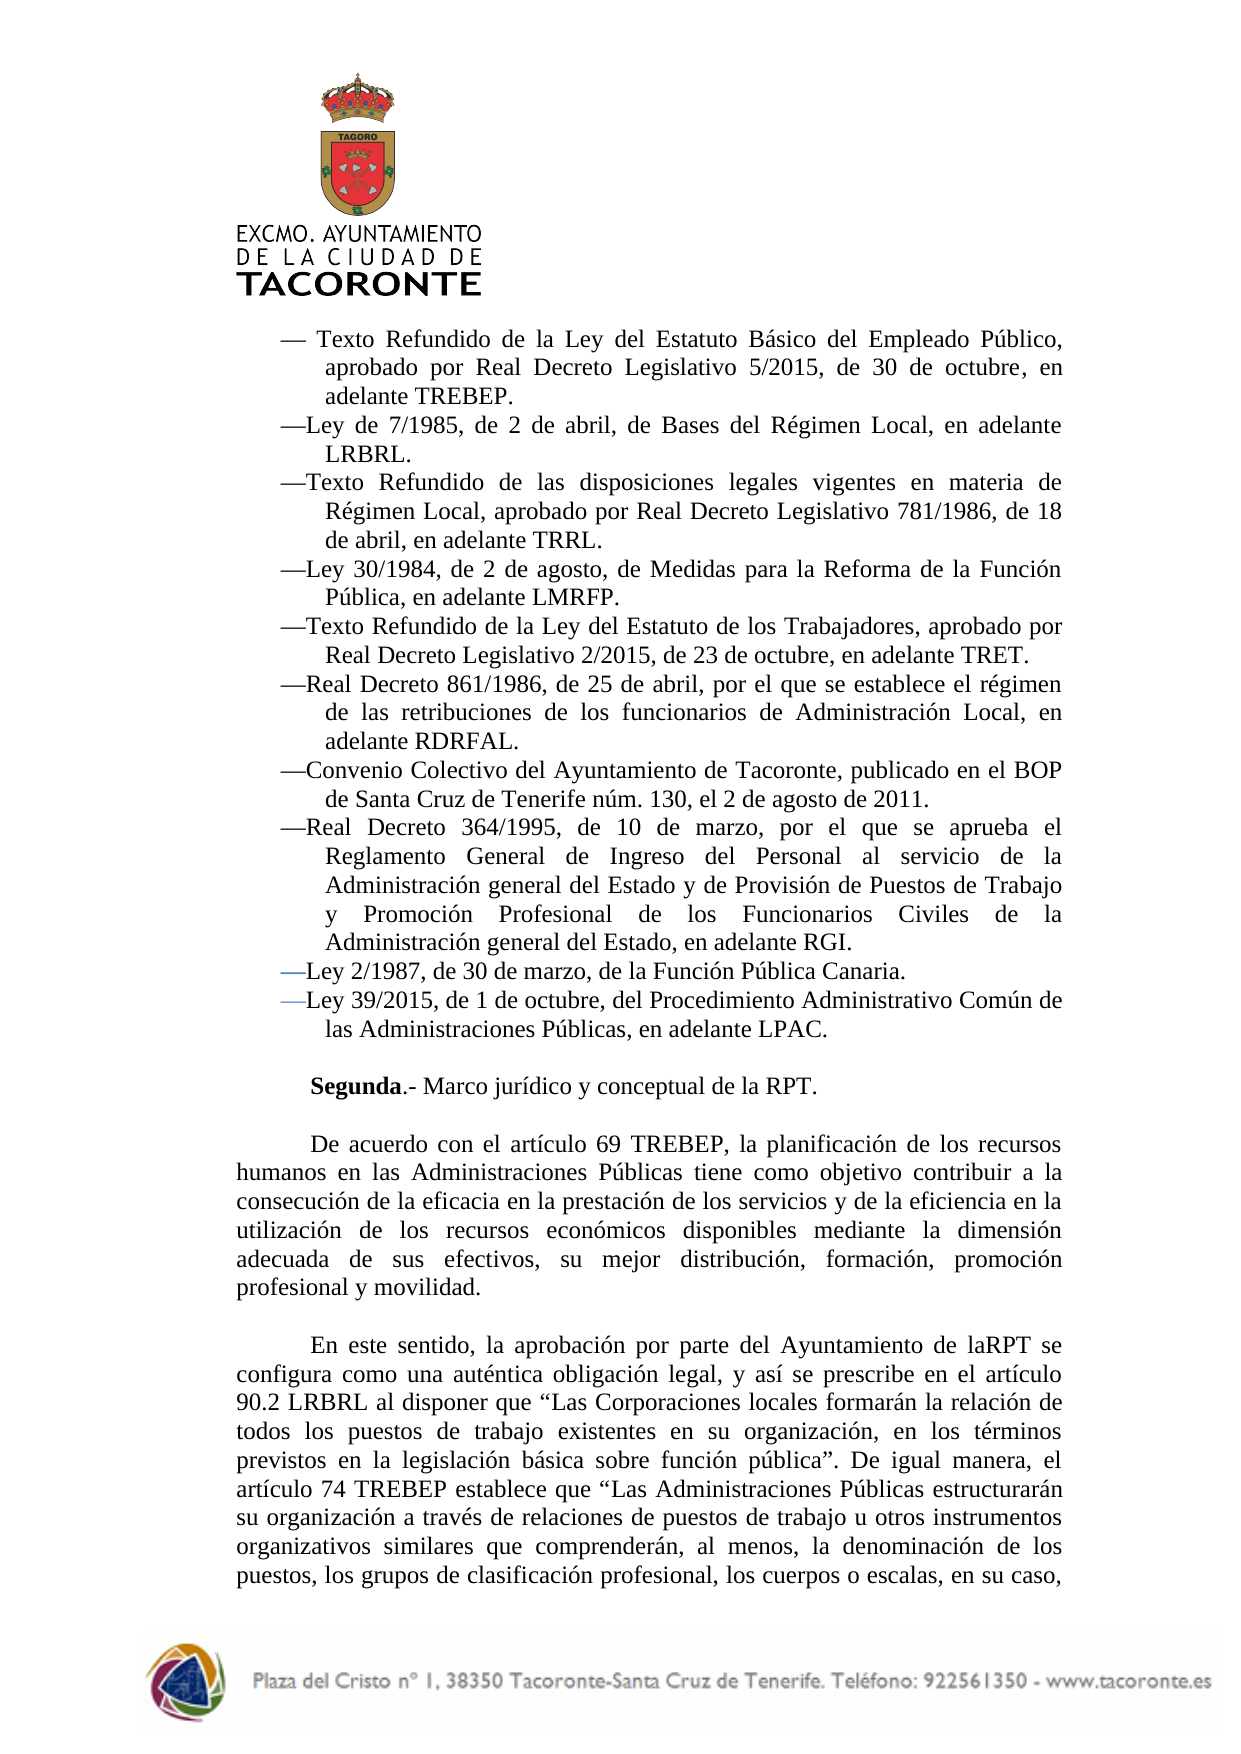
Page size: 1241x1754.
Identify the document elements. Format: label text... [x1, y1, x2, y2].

text —Texto Refundido de las disposiciones legales vigentes en materia de Régimen Local, aprobado por Real Decreto Legislativo 781/1986, de 18 de abril, en adelante TRRL. [281, 467, 1063, 554]
text Segunda.- Marco jurídico y conceptual de la RPT. [236, 1071, 1063, 1100]
text —Ley de 7/1985, de 2 de abril, de Bases del Régimen Local, en adelante LRBRL. [281, 410, 1063, 467]
text —Texto Refundido de la Ley del Estatuto de los Trabajadores, aprobado por Real Decreto Legislativo 2/2015, de 23 de octubre, en adelante TRET. [281, 611, 1063, 669]
text —Real Decreto 364/1995, de 10 de marzo, por el que se aprueba el Reglamento General de Ingreso del Personal al servicio de la Administración general del Estado y de Provisión de Puestos de Trabajo y Promoción Profesional de los Funcionarios Civiles de la Administración general del Estado, en adelante RGI. [281, 812, 1063, 956]
subtitle —Ley 39/2015, de 1 de octubre, del Procedimiento Administrativo Común de las Administraciones Públicas, en adelante LPAC. [281, 985, 1063, 1042]
subtitle —Ley 2/1987, de 30 de marzo, de la Función Pública Canaria. [281, 956, 1063, 985]
picture [236, 73, 481, 296]
picture [139, 1630, 1222, 1737]
text —Ley 30/1984, de 2 de agosto, de Medidas para la Reforma de la Función Pública, en adelante LMRFP. [281, 554, 1063, 611]
text —Convenio Colectivo del Ayuntamiento de Tacoronte, publicado en el BOP de Santa Cruz de Tenerife núm. 130, el 2 de agosto de 2011. [281, 755, 1063, 812]
text En este sentido, la aprobación por parte del Ayuntamiento de laRPT se configura como una auténtica obligación legal, y así se prescribe en el artículo 90.2 LRBRL al disponer que “Las Corporaciones locales formarán la relación de todos los puestos de trabajo existentes en su organización, en los términos previstos en la legislación básica sobre función pública”. De igual manera, el artículo 74 TREBEP establece que “Las Administraciones Públicas estructurarán su organización a través de relaciones de puestos de trabajo u otros instrumentos organizativos similares que comprenderán, al menos, la denominación de los puestos, los grupos de clasificación profesional, los cuerpos o escalas, en su caso, [236, 1330, 1063, 1589]
text — Texto Refundido de la Ley del Estatuto Básico del Empleado Público, aprobado por Real Decreto Legislativo 5/2015, de 30 de octubre, en adelante TREBEP. [281, 324, 1063, 410]
text —Real Decreto 861/1986, de 25 de abril, por el que se establece el régimen de las retribuciones de los funcionarios de Administración Local, en adelante RDRFAL. [281, 669, 1063, 755]
text De acuerdo con el artículo 69 TREBEP, la planificación de los recursos humanos en las Administraciones Públicas tiene como objetivo contribuir a la consecución de la eficacia en la prestación de los servicios y de la eficiencia en la utilización de los recursos económicos disponibles mediante la dimensión adecuada de sus efectivos, su mejor distribución, formación, promoción profesional y movilidad. [236, 1129, 1063, 1301]
